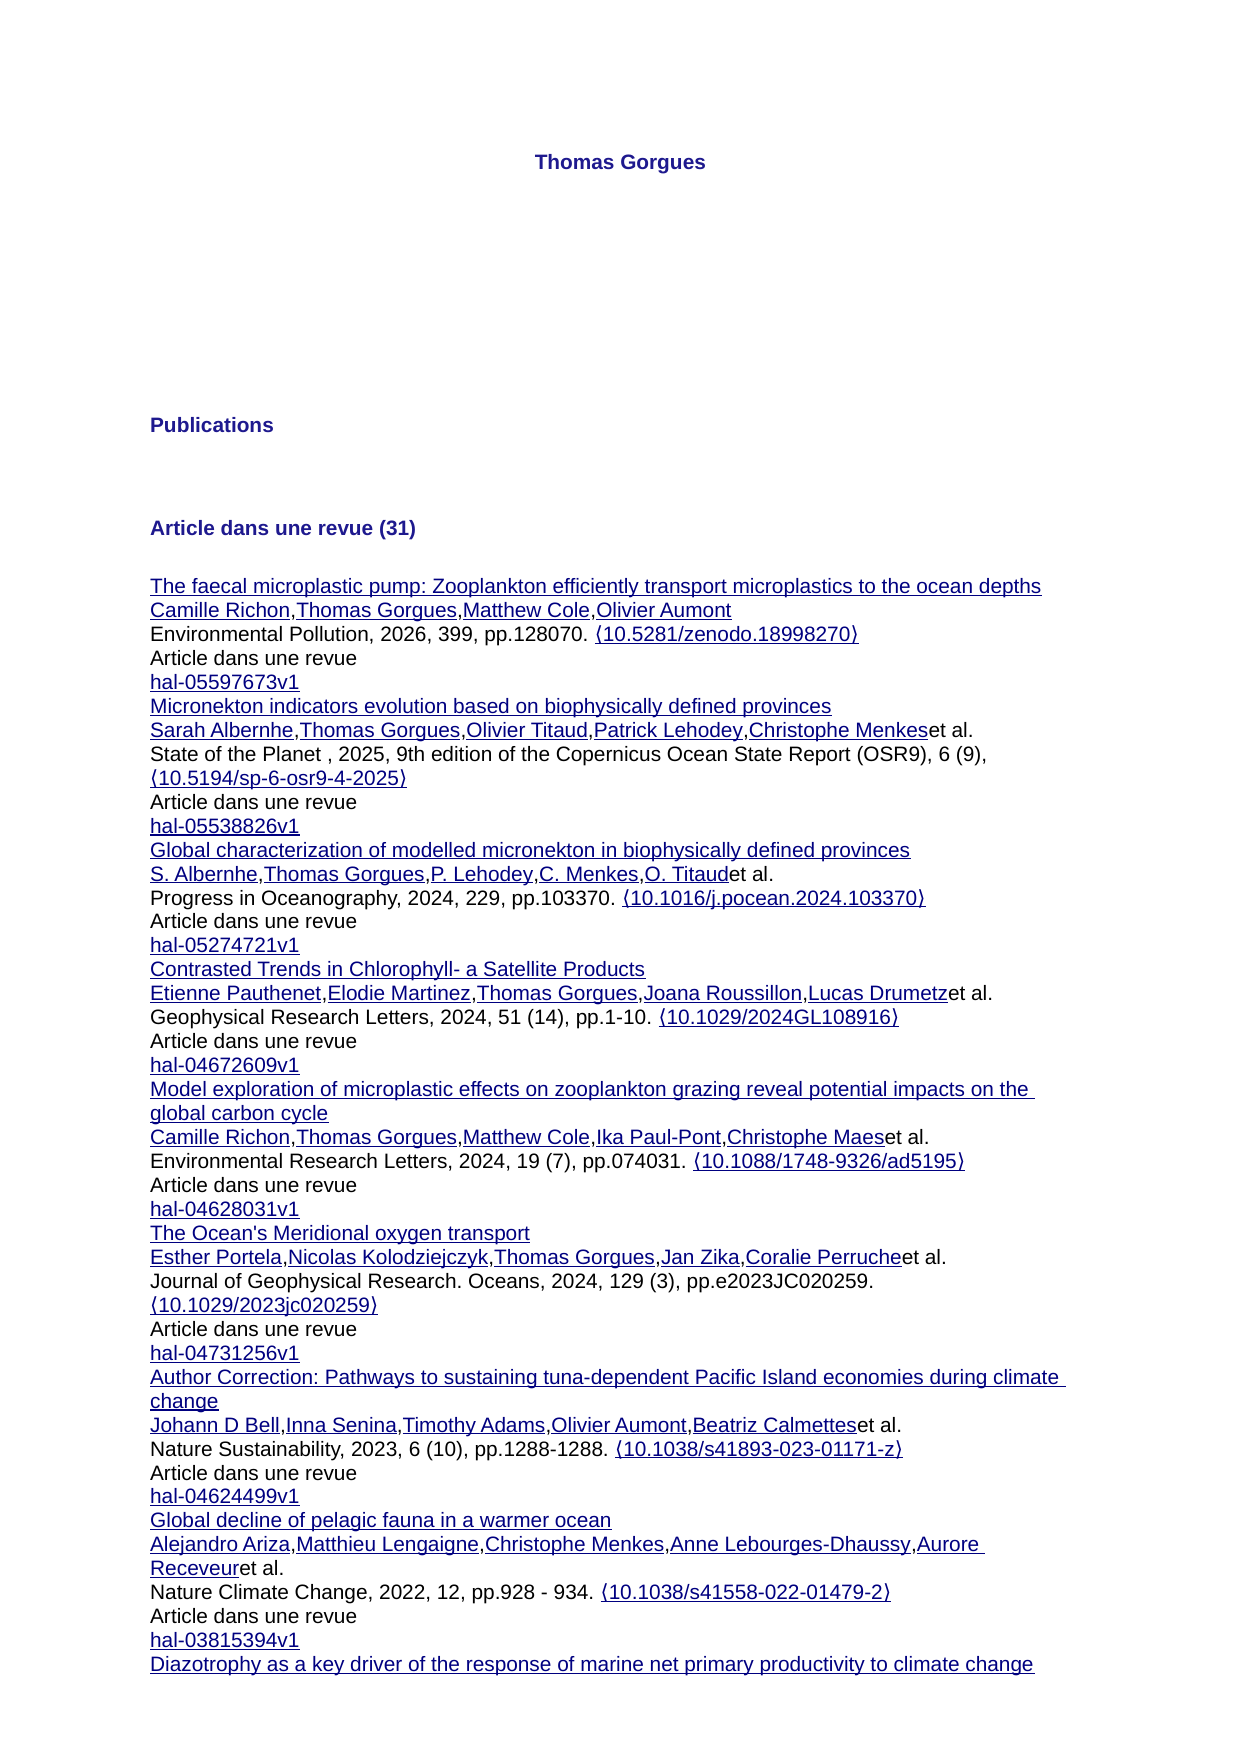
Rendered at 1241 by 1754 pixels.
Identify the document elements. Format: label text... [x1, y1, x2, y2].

subtitle Article dans une revue (31) [150, 516, 1090, 539]
table_cell The Ocean's Meridional oxygen transport Esther Portela,Nicolas Kolodziejczyk,Thomas Gorgues,Jan Zika,Coralie Perrucheet al. Journal of Geophysical Research. Oceans, 2024, 129 (3), pp.e2023JC020259. ⟨10.1029/2023jc020259⟩ Article dans une revue hal-04731256v1 [150, 1221, 1090, 1364]
table_cell Contrasted Trends in Chlorophyll‐ a Satellite Products Etienne Pauthenet,Elodie Martinez,Thomas Gorgues,Joana Roussillon,Lucas Drumetzet al. Geophysical Research Letters, 2024, 51 (14), pp.1-10. ⟨10.1029/2024GL108916⟩ Article dans une revue hal-04672609v1 [150, 957, 1090, 1077]
table_header The faecal microplastic pump: Zooplankton efficiently transport microplastics to the ocean depths Camille Richon,Thomas Gorgues,Matthew Cole,Olivier Aumont Environmental Pollution, 2026, 399, pp.128070. ⟨10.5281/zenodo.18998270⟩ Article dans une revue hal-05597673v1 [150, 574, 1090, 694]
subtitle Thomas Gorgues [150, 150, 1090, 174]
table_cell Model exploration of microplastic effects on zooplankton grazing reveal potential impacts on the global carbon cycle Camille Richon,Thomas Gorgues,Matthew Cole,Ika Paul-Pont,Christophe Maeset al. Environmental Research Letters, 2024, 19 (7), pp.074031. ⟨10.1088/1748-9326/ad5195⟩ Article dans une revue hal-04628031v1 [150, 1077, 1090, 1221]
table_cell Diazotrophy as a key driver of the response of marine net primary productivity to climate change [150, 1652, 1090, 1676]
table_cell Global characterization of modelled micronekton in biophysically defined provinces S. Albernhe,Thomas Gorgues,P. Lehodey,C. Menkes,O. Titaudet al. Progress in Oceanography, 2024, 229, pp.103370. ⟨10.1016/j.pocean.2024.103370⟩ Article dans une revue hal-05274721v1 [150, 838, 1090, 957]
subtitle Publications [150, 412, 1090, 436]
table_cell Micronekton indicators evolution based on biophysically defined provinces Sarah Albernhe,Thomas Gorgues,Olivier Titaud,Patrick Lehodey,Christophe Menkeset al. State of the Planet , 2025, 9th edition of the Copernicus Ocean State Report (OSR9), 6 (9), ⟨10.5194/sp-6-osr9-4-2025⟩ Article dans une revue hal-05538826v1 [150, 694, 1090, 837]
table_cell Global decline of pelagic fauna in a warmer ocean Alejandro Ariza,Matthieu Lengaigne,Christophe Menkes,Anne Lebourges-Dhaussy,Aurore Receveuret al. Nature Climate Change, 2022, 12, pp.928 - 934. ⟨10.1038/s41558-022-01479-2⟩ Article dans une revue hal-03815394v1 [150, 1508, 1090, 1652]
table_cell Author Correction: Pathways to sustaining tuna-dependent Pacific Island economies during climate change Johann D Bell,Inna Senina,Timothy Adams,Olivier Aumont,Beatriz Calmetteset al. Nature Sustainability, 2023, 6 (10), pp.1288-1288. ⟨10.1038/s41893-023-01171-z⟩ Article dans une revue hal-04624499v1 [150, 1365, 1090, 1508]
